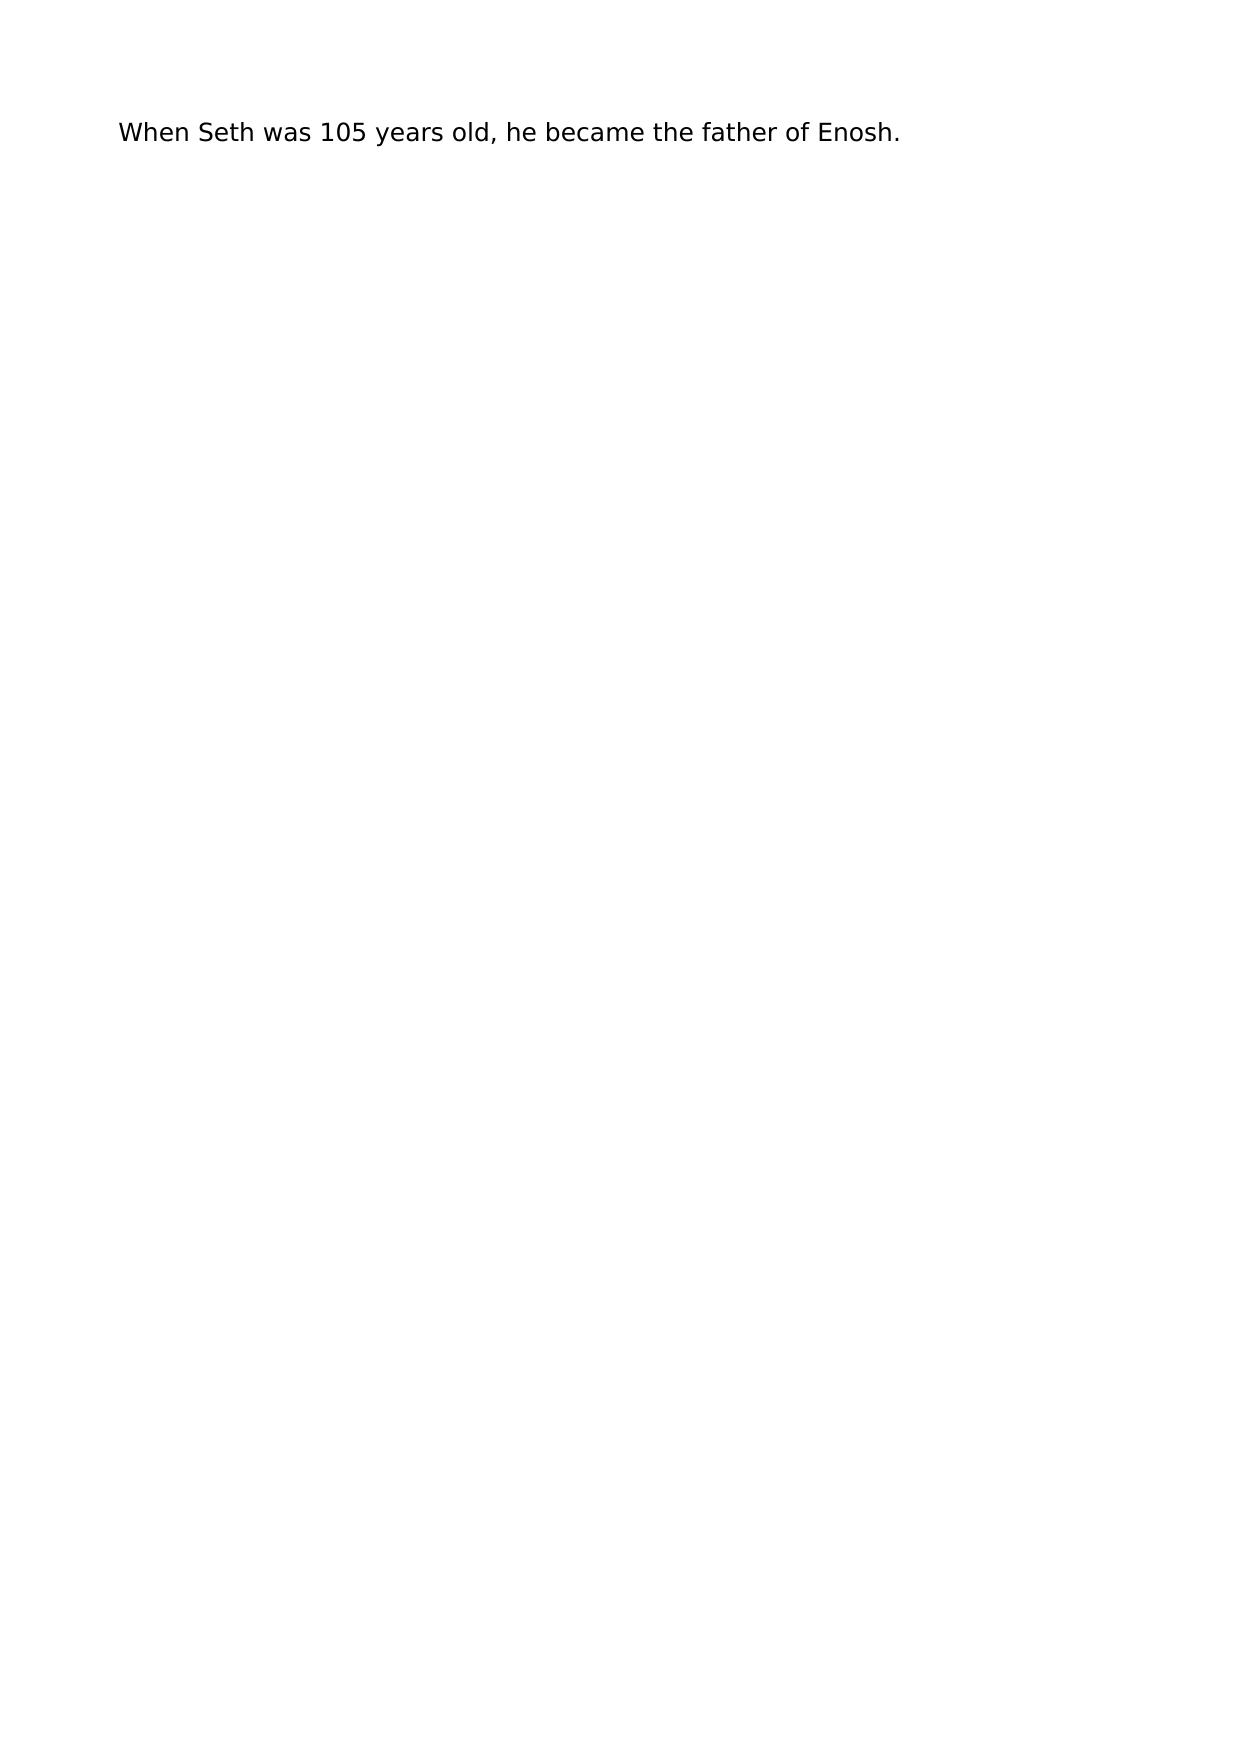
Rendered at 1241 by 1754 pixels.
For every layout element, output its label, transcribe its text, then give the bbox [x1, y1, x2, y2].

text When Seth was 105 years old, he became the father of Enosh. [118, 118, 1122, 147]
